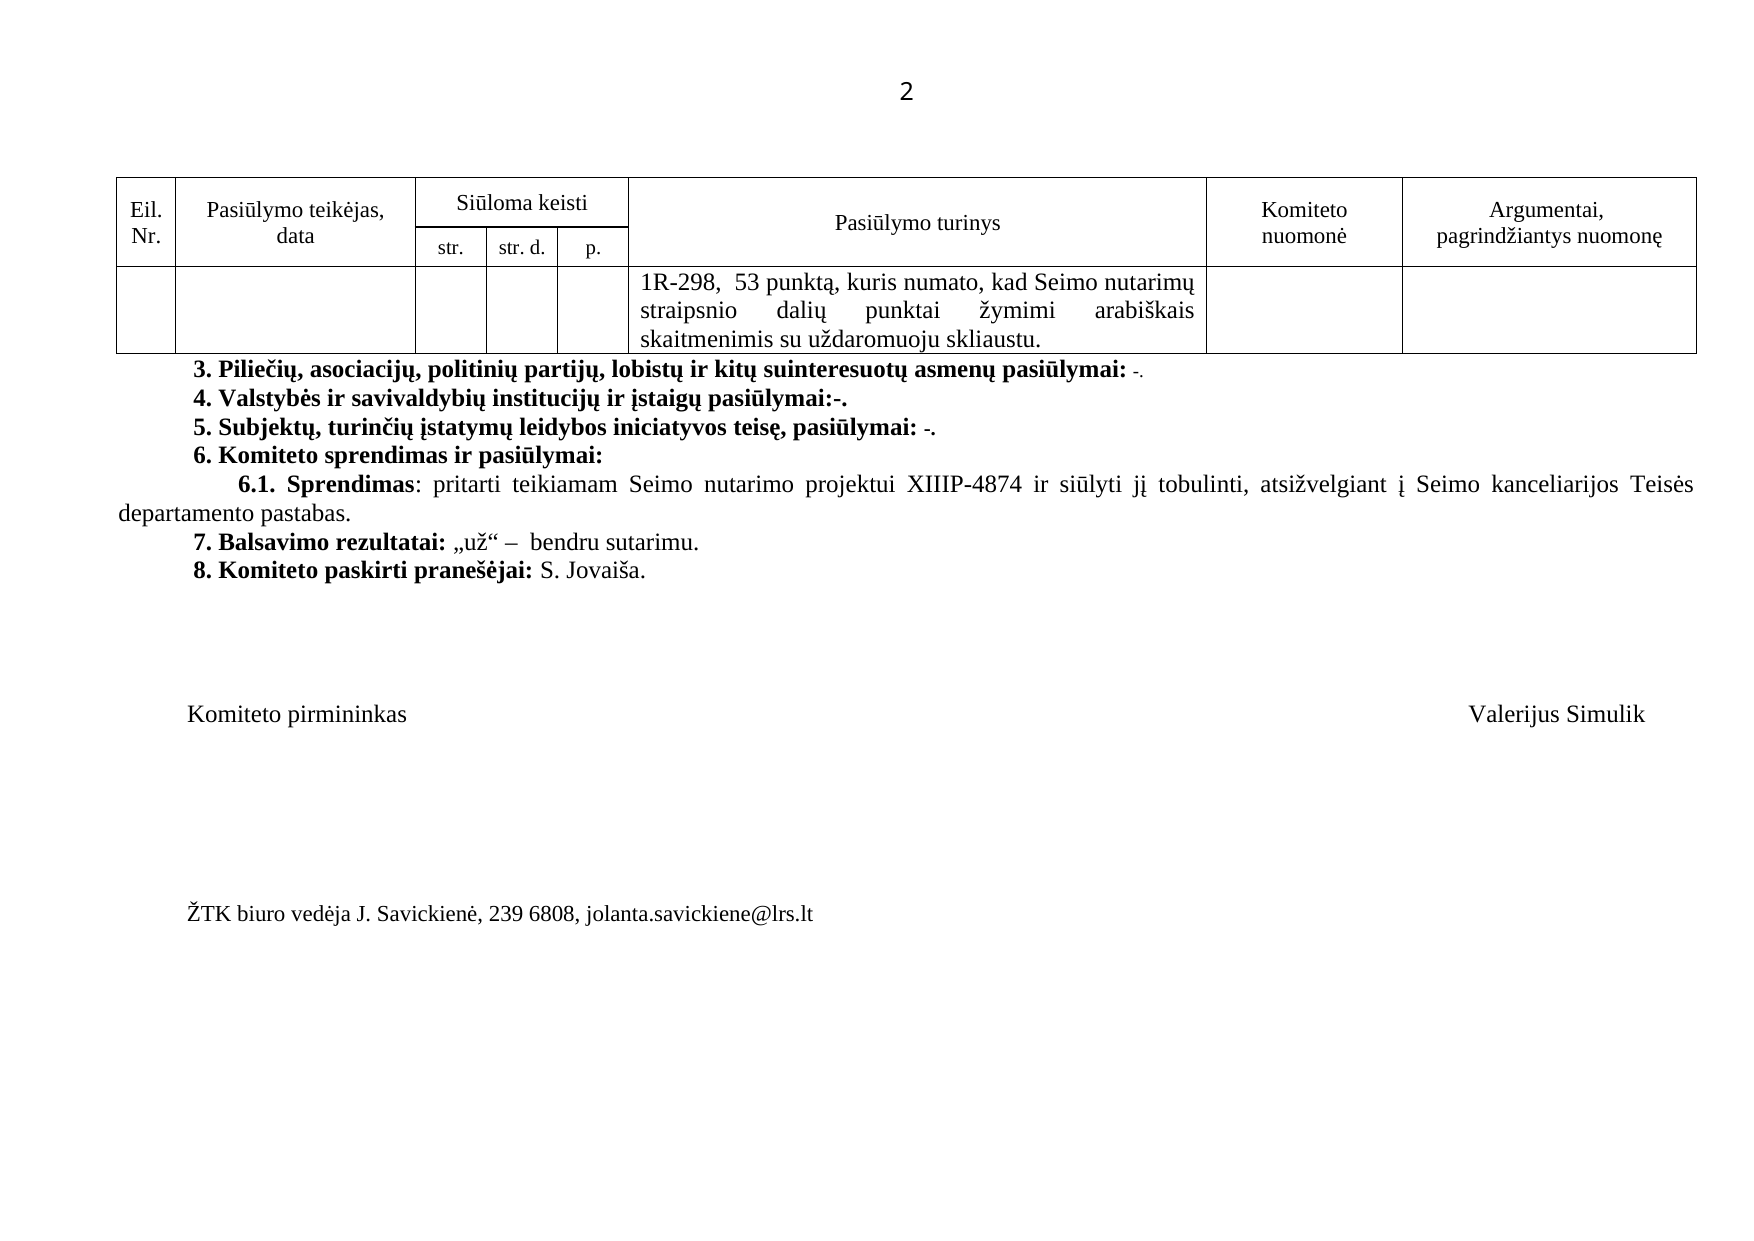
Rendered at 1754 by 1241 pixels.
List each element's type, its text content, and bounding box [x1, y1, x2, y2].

table_cell [1403, 267, 1696, 353]
table_cell str. [416, 228, 486, 266]
text 4. Valstybės ir savivaldybių institucijų ir įstaigų pasiūlymai:-. [118, 383, 1695, 412]
table_header Komiteto nuomonė [1207, 178, 1402, 266]
table_cell [1207, 267, 1402, 353]
table_header Pasiūlymo turinys [629, 178, 1206, 266]
text 6. Komiteto sprendimas ir pasiūlymai: [118, 440, 1695, 469]
text 5. Subjektų, turinčių įstatymų leidybos iniciatyvos teisę, pasiūlymai: -. [118, 412, 1695, 440]
text 8. Komiteto paskirti pranešėjai: S. Jovaiša. [118, 555, 1695, 584]
table_cell 1R-298, 53 punktą, kuris numato, kad Seimo nutarimų straipsnio dalių punktai žymimi arabiškais skaitmenimis su uždaromuoju skliaustu. [629, 267, 1206, 353]
table_cell [117, 267, 175, 353]
table_cell [558, 267, 628, 353]
text Komiteto pirmininkas Valerijus Simulik [118, 699, 1695, 728]
text 6.1. Sprendimas: pritarti teikiamam Seimo nutarimo projektui XIIIP-4874 ir siūlyti jį tobulinti, atsižvelgiant į Seimo kanceliarijos Teisės departamento pastabas. [118, 469, 1695, 527]
table_header Pasiūlymo teikėjas, data [176, 178, 415, 266]
table_cell [416, 267, 486, 353]
table_header Siūloma keisti [416, 178, 628, 226]
table_header Argumentai, pagrindžiantys nuomonę [1403, 178, 1696, 266]
text 3. Piliečių, asociacijų, politinių partijų, lobistų ir kitų suinteresuotų asmenų pasiūlymai: -. [118, 354, 1695, 383]
table_cell [176, 267, 415, 353]
table_cell str. d. [487, 228, 557, 266]
table_cell [487, 267, 557, 353]
text 7. Balsavimo rezultatai: „už“ – bendru sutarimu. [118, 527, 1695, 555]
table_header Eil. Nr. [117, 178, 175, 266]
table_cell p. [558, 228, 628, 266]
text ŽTK biuro vedėja J. Savickienė, 239 6808, jolanta.savickiene@lrs.lt [118, 900, 1695, 927]
